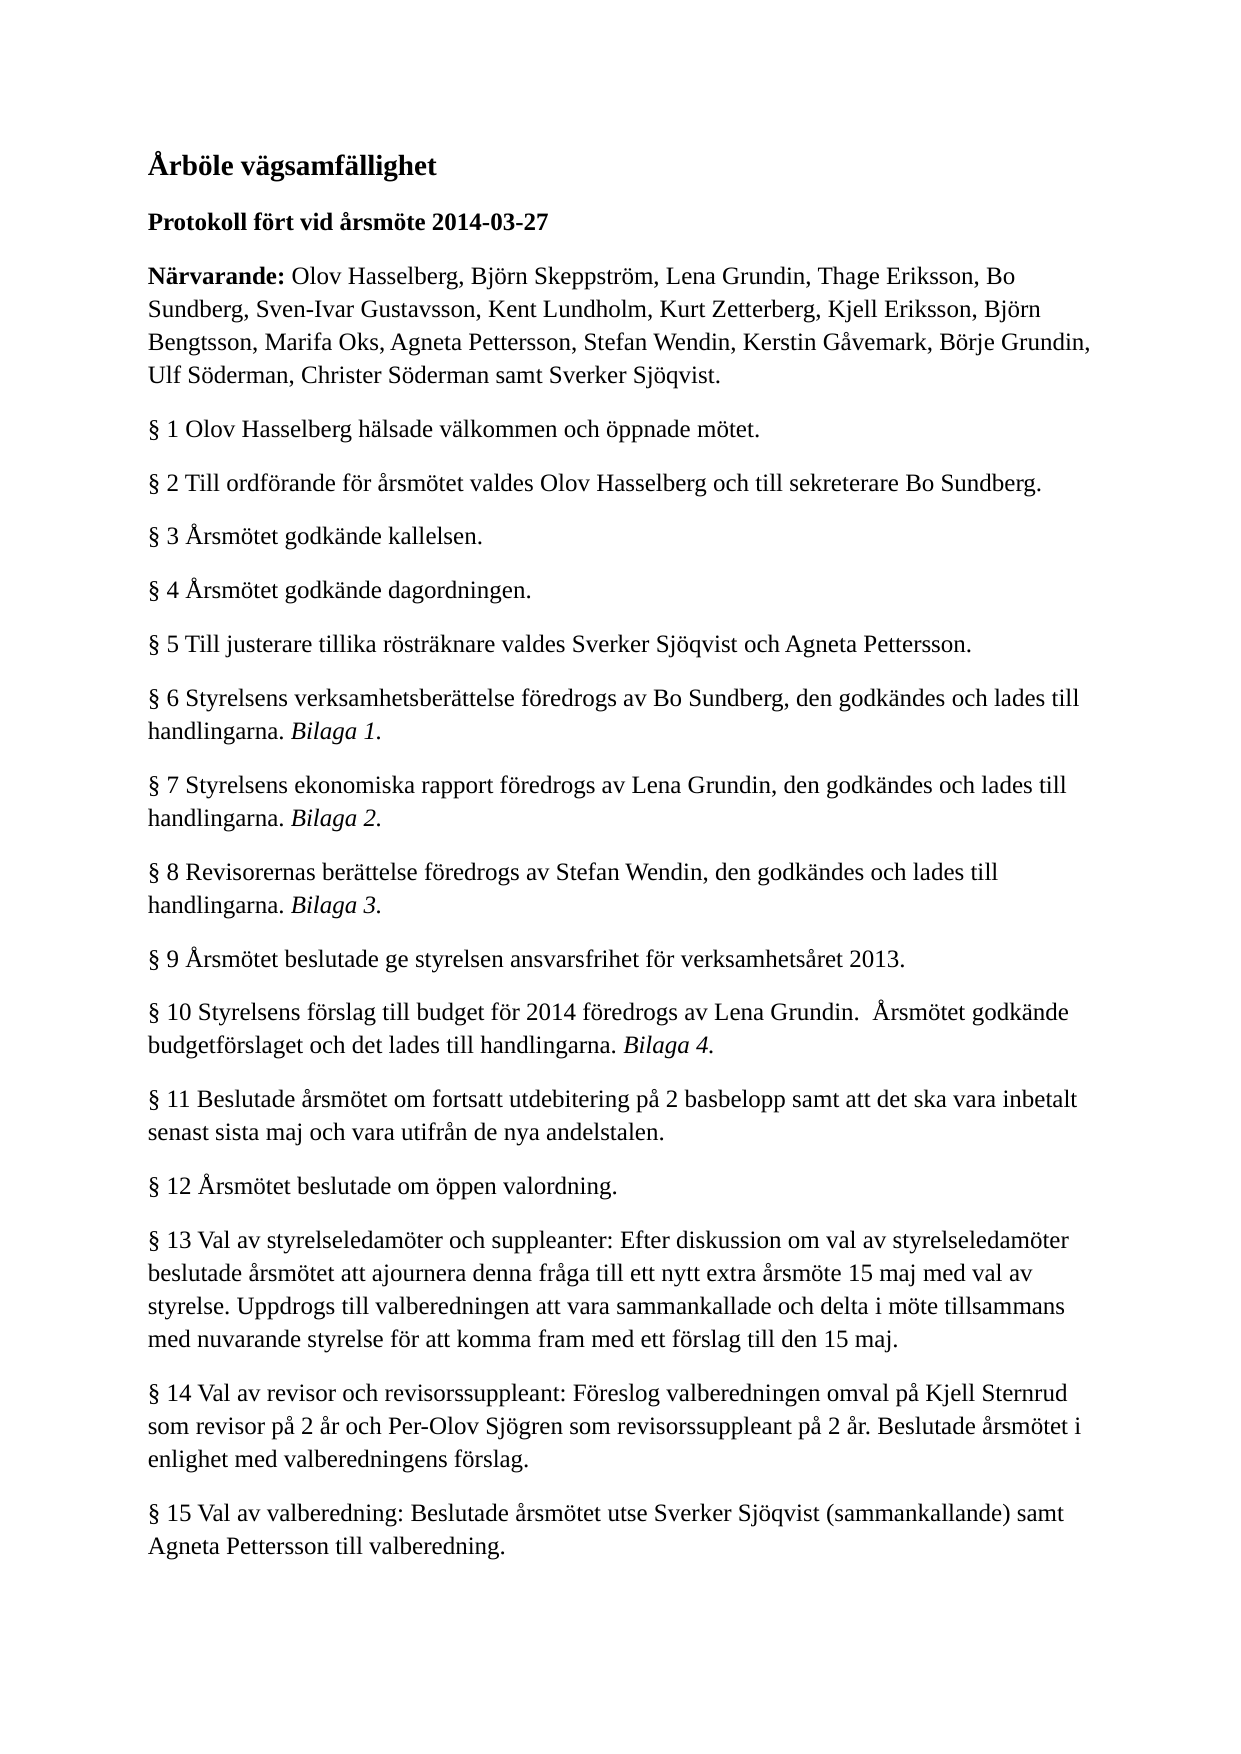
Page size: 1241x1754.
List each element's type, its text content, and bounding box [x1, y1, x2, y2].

text Närvarande: Olov Hasselberg, Björn Skeppström, Lena Grundin, Thage Eriksson, Bo Sundberg, Sven-Ivar Gustavsson, Kent Lundholm, Kurt Zetterberg, Kjell Eriksson, Björn Bengtsson, Marifa Oks, Agneta Pettersson, Stefan Wendin, Kerstin Gåvemark, Börje Grundin, Ulf Söderman, Christer Söderman samt Sverker Sjöqvist. [148, 261, 1093, 389]
text § 11 Beslutade årsmötet om fortsatt utdebitering på 2 basbelopp samt att det ska vara inbetalt senast sista maj och vara utifrån de nya andelstalen. [148, 1084, 1093, 1146]
text Årböle vägsamfällighet [148, 148, 1093, 181]
text Protokoll fört vid årsmöte 2014-03-27 [148, 207, 1093, 236]
text § 8 Revisorernas berättelse föredrogs av Stefan Wendin, den godkändes och lades till handlingarna. Bilaga 3. [148, 857, 1093, 918]
text § 9 Årsmötet beslutade ge styrelsen ansvarsfrihet för verksamhetsåret 2013. [148, 944, 1093, 972]
text § 4 Årsmötet godkände dagordningen. [148, 575, 1093, 604]
text § 12 Årsmötet beslutade om öppen valordning. [148, 1171, 1093, 1200]
text § 10 Styrelsens förslag till budget för 2014 föredrogs av Lena Grundin. Årsmötet godkände budgetförslaget och det lades till handlingarna. Bilaga 4. [148, 997, 1093, 1059]
text § 2 Till ordförande för årsmötet valdes Olov Hasselberg och till sekreterare Bo Sundberg. [148, 468, 1093, 496]
text § 14 Val av revisor och revisorssuppleant: Föreslog valberedningen omval på Kjell Sternrud som revisor på 2 år och Per-Olov Sjögren som revisorssuppleant på 2 år. Beslutade årsmötet i enlighet med valberedningens förslag. [148, 1378, 1093, 1473]
text § 15 Val av valberedning: Beslutade årsmötet utse Sverker Sjöqvist (sammankallande) samt Agneta Pettersson till valberedning. [148, 1498, 1093, 1560]
text § 7 Styrelsens ekonomiska rapport föredrogs av Lena Grundin, den godkändes och lades till handlingarna. Bilaga 2. [148, 770, 1093, 832]
text § 6 Styrelsens verksamhetsberättelse föredrogs av Bo Sundberg, den godkändes och lades till handlingarna. Bilaga 1. [148, 683, 1093, 745]
text § 13 Val av styrelseledamöter och suppleanter: Efter diskussion om val av styrelseledamöter beslutade årsmötet att ajournera denna fråga till ett nytt extra årsmöte 15 maj med val av styrelse. Uppdrogs till valberedningen att vara sammankallade och delta i möte tillsammans med nuvarande styrelse för att komma fram med ett förslag till den 15 maj. [148, 1225, 1093, 1353]
text § 5 Till justerare tillika rösträknare valdes Sverker Sjöqvist och Agneta Pettersson. [148, 629, 1093, 658]
text § 1 Olov Hasselberg hälsade välkommen och öppnade mötet. [148, 414, 1093, 442]
text § 3 Årsmötet godkände kallelsen. [148, 521, 1093, 550]
